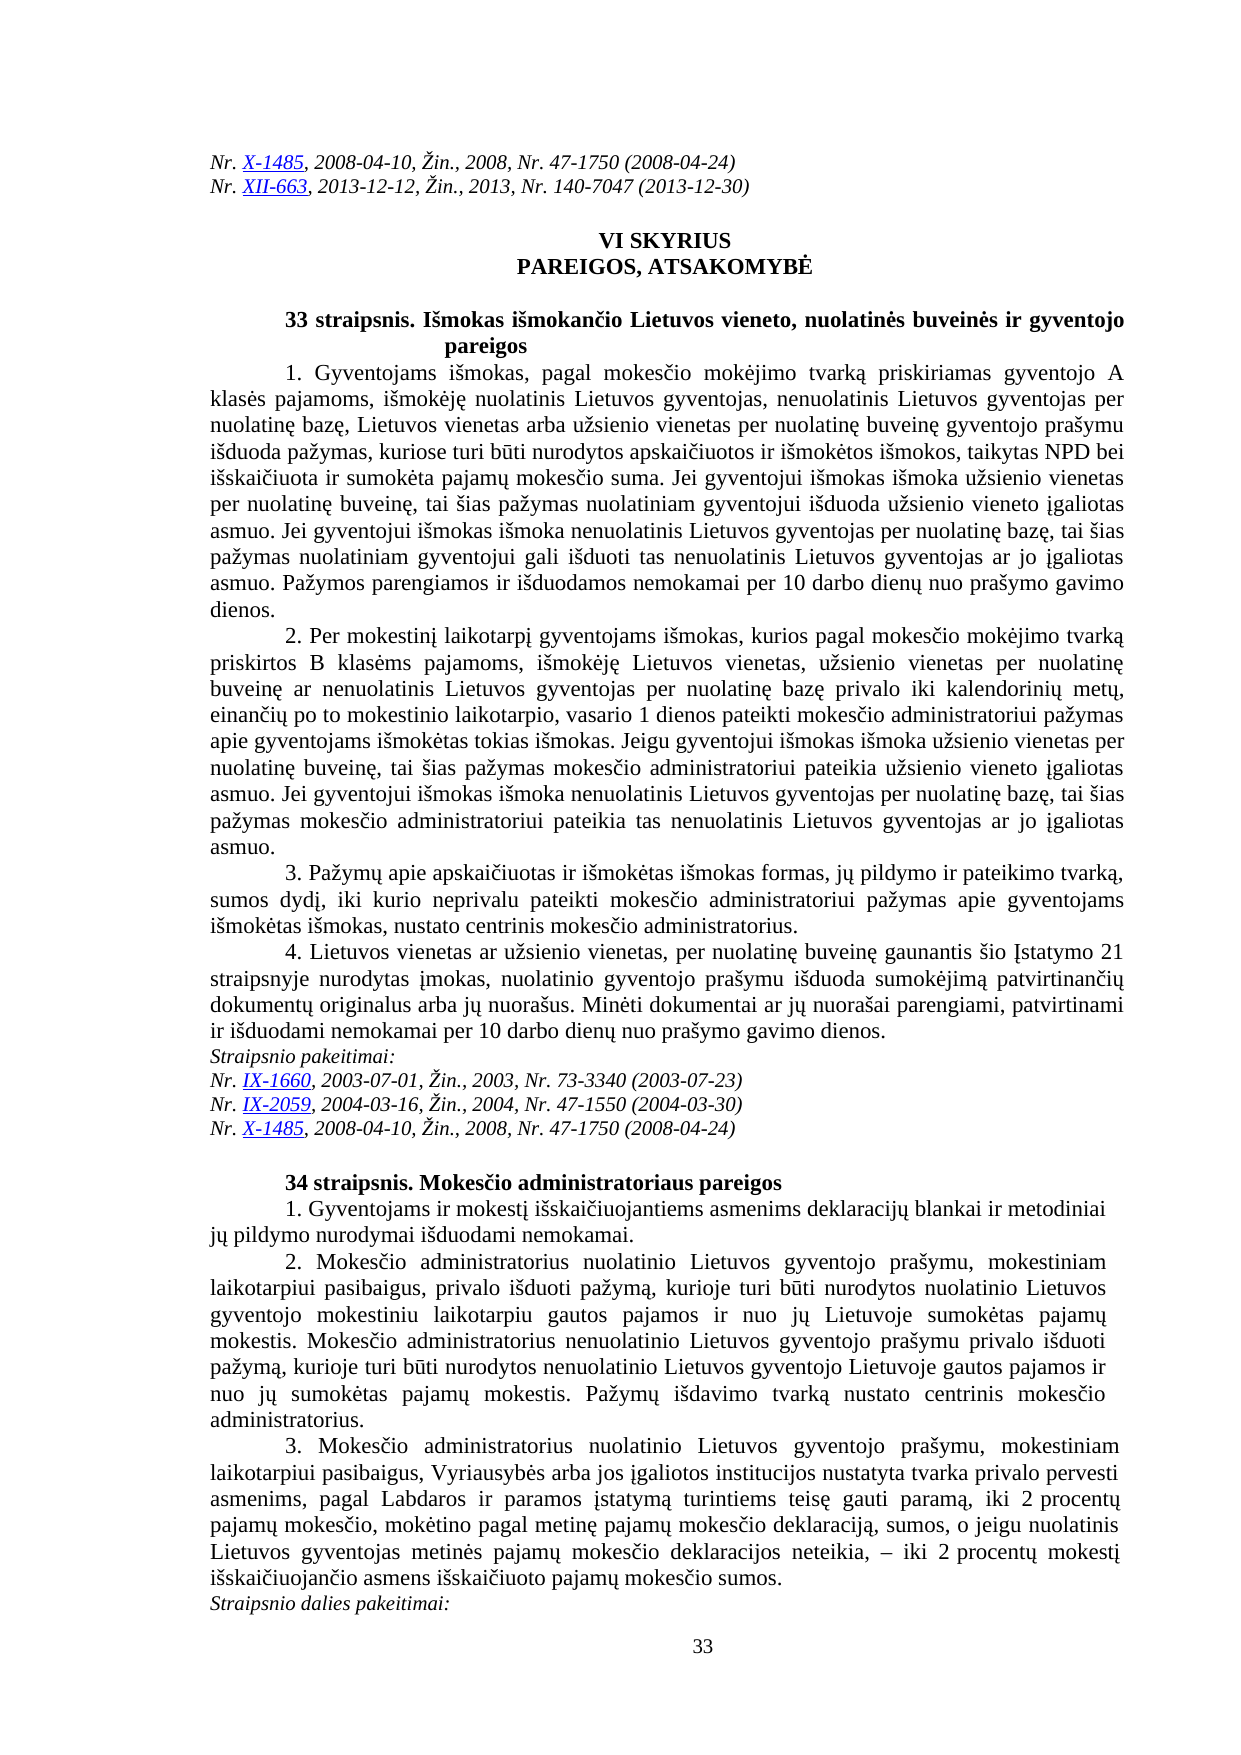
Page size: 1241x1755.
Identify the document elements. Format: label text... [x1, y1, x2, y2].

text 3. Pažymų apie apskaičiuotas ir išmokėtas išmokas formas, jų pildymo ir pateikimo tvarką, sumos dydį, iki kurio neprivalu pateikti mokesčio administratoriui pažymas apie gyventojams išmokėtas išmokas, nustato centrinis mokesčio administratorius. [210, 859, 1126, 938]
text Nr. X-1485, 2008-04-10, Žin., 2008, Nr. 47-1750 (2008-04-24) [210, 150, 1126, 174]
text 4. Lietuvos vienetas ar užsienio vienetas, per nuolatinę buveinę gaunantis šio Įstatymo 21 straipsnyje nurodytas įmokas, nuolatinio gyventojo prašymu išduoda sumokėjimą patvirtinančių dokumentų originalus arba jų nuorašus. Minėti dokumentai ar jų nuorašai parengiami, patvirtinami ir išduodami nemokamai per 10 darbo dienų nuo prašymo gavimo dienos. [210, 938, 1126, 1044]
text Straipsnio pakeitimai: [210, 1044, 1126, 1068]
text Straipsnio dalies pakeitimai: [210, 1591, 1120, 1614]
text 1. Gyventojams išmokas, pagal mokesčio mokėjimo tvarką priskiriamas gyventojo A klasės pajamoms, išmokėję nuolatinis Lietuvos gyventojas, nenuolatinis Lietuvos gyventojas per nuolatinę bazę, Lietuvos vienetas arba užsienio vienetas per nuolatinę buveinę gyventojo prašymu išduoda pažymas, kuriose turi būti nurodytos apskaičiuotos ir išmokėtos išmokos, taikytas NPD bei išskaičiuota ir sumokėta pajamų mokesčio suma. Jei gyventojui išmokas išmoka užsienio vienetas per nuolatinę buveinę, tai šias pažymas nuolatiniam gyventojui išduoda užsienio vieneto įgaliotas asmuo. Jei gyventojui išmokas išmoka nenuolatinis Lietuvos gyventojas per nuolatinę bazę, tai šias pažymas nuolatiniam gyventojui gali išduoti tas nenuolatinis Lietuvos gyventojas ar jo įgaliotas asmuo. Pažymos parengiamos ir išduodamos nemokamai per 10 darbo dienų nuo prašymo gavimo dienos. [210, 359, 1126, 622]
text 2. Mokesčio administratorius nuolatinio Lietuvos gyventojo prašymu, mokestiniam laikotarpiui pasibaigus, privalo išduoti pažymą, kurioje turi būti nurodytos nuolatinio Lietuvos gyventojo mokestiniu laikotarpiu gautos pajamos ir nuo jų Lietuvoje sumokėtas pajamų mokestis. Mokesčio administratorius nenuolatinio Lietuvos gyventojo prašymu privalo išduoti pažymą, kurioje turi būti nurodytos nenuolatinio Lietuvos gyventojo Lietuvoje gautos pajamos ir nuo jų sumokėtas pajamų mokestis. Pažymų išdavimo tvarką nustato centrinis mokesčio administratorius. [210, 1248, 1107, 1432]
text 33 straipsnis. Išmokas išmokančio Lietuvos vieneto, nuolatinės buveinės ir gyventojo pareigos [285, 306, 1126, 359]
text Nr. IX-1660, 2003-07-01, Žin., 2003, Nr. 73-3340 (2003-07-23) [210, 1068, 1126, 1092]
text Nr. X-1485, 2008-04-10, Žin., 2008, Nr. 47-1750 (2008-04-24) [210, 1116, 1126, 1140]
text PAREIGOS, ATSAKOMYBĖ [210, 253, 1126, 279]
text Nr. IX-2059, 2004-03-16, Žin., 2004, Nr. 47-1550 (2004-03-30) [210, 1092, 1126, 1116]
text 3. Mokesčio administratorius nuolatinio Lietuvos gyventojo prašymu, mokestiniam laikotarpiui pasibaigus, Vyriausybės arba jos įgaliotos institucijos nustatyta tvarka privalo pervesti asmenims, pagal Labdaros ir paramos įstatymą turintiems teisę gauti paramą, iki 2 procentų pajamų mokesčio, mokėtino pagal metinę pajamų mokesčio deklaraciją, sumos, o jeigu nuolatinis Lietuvos gyventojas metinės pajamų mokesčio deklaracijos neteikia, – iki 2 procentų mokestį išskaičiuojančio asmens išskaičiuoto pajamų mokesčio sumos. [210, 1432, 1120, 1591]
text 34 straipsnis. Mokesčio administratoriaus pareigos [210, 1169, 1107, 1195]
text Nr. XII-663, 2013-12-12, Žin., 2013, Nr. 140-7047 (2013-12-30) [210, 174, 1126, 198]
text 2. Per mokestinį laikotarpį gyventojams išmokas, kurios pagal mokesčio mokėjimo tvarką priskirtos B klasėms pajamoms, išmokėję Lietuvos vienetas, užsienio vienetas per nuolatinę buveinę ar nenuolatinis Lietuvos gyventojas per nuolatinę bazę privalo iki kalendorinių metų, einančių po to mokestinio laikotarpio, vasario 1 dienos pateikti mokesčio administratoriui pažymas apie gyventojams išmokėtas tokias išmokas. Jeigu gyventojui išmokas išmoka užsienio vienetas per nuolatinę buveinę, tai šias pažymas mokesčio administratoriui pateikia užsienio vieneto įgaliotas asmuo. Jei gyventojui išmokas išmoka nenuolatinis Lietuvos gyventojas per nuolatinę bazę, tai šias pažymas mokesčio administratoriui pateikia tas nenuolatinis Lietuvos gyventojas ar jo įgaliotas asmuo. [210, 622, 1126, 859]
text 1. Gyventojams ir mokestį išskaičiuojantiems asmenims deklaracijų blankai ir metodiniai jų pildymo nurodymai išduodami nemokamai. [210, 1195, 1107, 1248]
text VI SKYRIUS [210, 227, 1126, 253]
